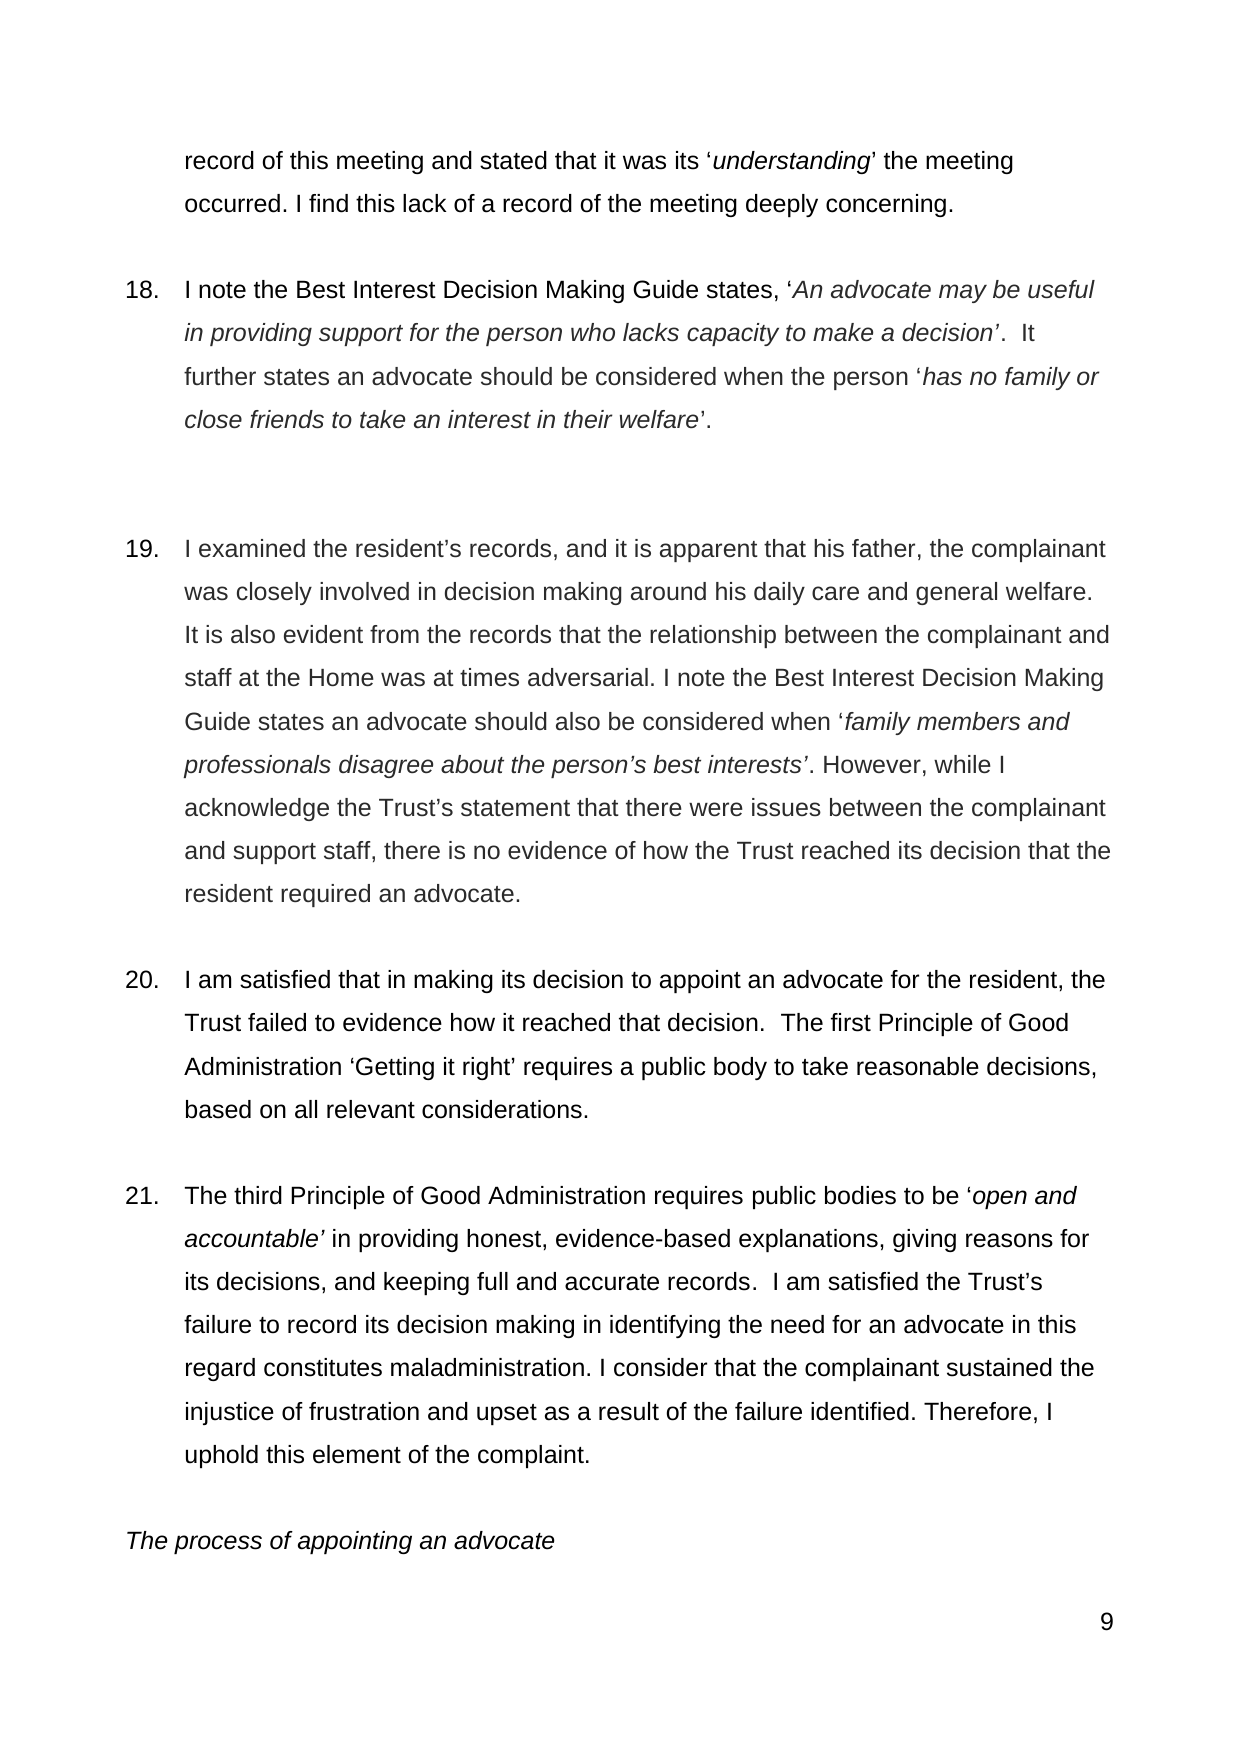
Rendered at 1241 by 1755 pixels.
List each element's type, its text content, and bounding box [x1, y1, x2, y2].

list I note the Best Interest Decision Making Guide states, ‘An advocate may be useful in providing support for the person who lacks capacity to make a decision’. It further states an advocate should be considered when the person ‘has no family or close friends to take an interest in their welfare’. [125, 275, 1113, 433]
text The process of appointing an advocate [125, 1526, 1113, 1554]
list I examined the resident’s records, and it is apparent that his father, the complainant was closely involved in decision making around his daily care and general welfare. It is also evident from the records that the relationship between the complainant and staff at the Home was at times adversarial. I note the Best Interest Decision Making Guide states an advocate should also be considered when ‘family members and professionals disagree about the person’s best interests’. However, while I acknowledge the Trust’s statement that there were issues between the complainant and support staff, there is no evidence of how the Trust reached its decision that the resident required an advocate. [125, 534, 1113, 908]
list The third Principle of Good Administration requires public bodies to be ‘open and accountable’ in providing honest, evidence-based explanations, giving reasons for its decisions, and keeping full and accurate records. I am satisfied the Trust’s failure to record its decision making in identifying the need for an advocate in this regard constitutes maladministration. I consider that the complainant sustained the injustice of frustration and upset as a result of the failure identified. Therefore, I uphold this element of the complaint. [125, 1181, 1113, 1468]
list record of this meeting and stated that it was its ‘understanding’ the meeting occurred. I find this lack of a record of the meeting deeply concerning. [125, 146, 1113, 218]
list I am satisfied that in making its decision to appoint an advocate for the resident, the Trust failed to evidence how it reached that decision. The first Principle of Good Administration ‘Getting it right’ requires a public body to take reasonable decisions, based on all relevant considerations. [125, 965, 1113, 1123]
